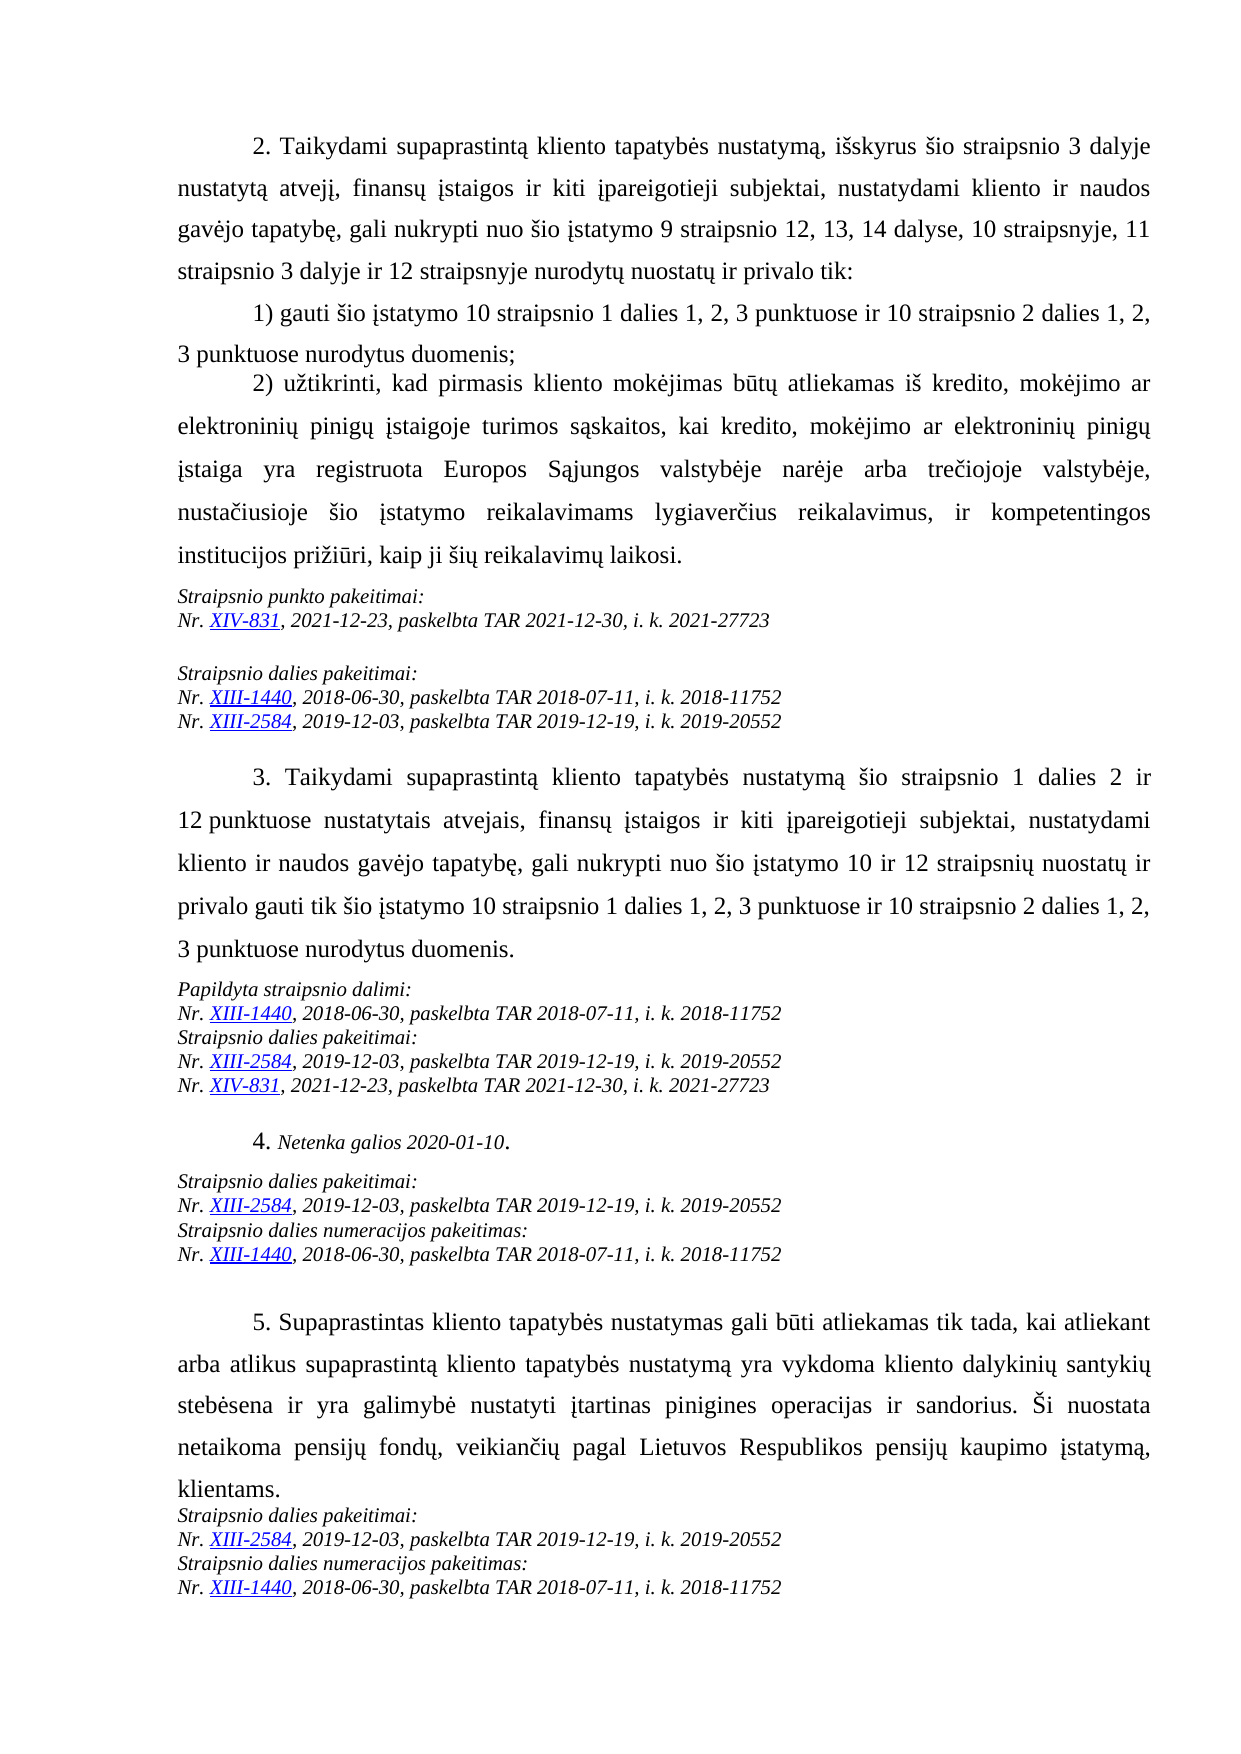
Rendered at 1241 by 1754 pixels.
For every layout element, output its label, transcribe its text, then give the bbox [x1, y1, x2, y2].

text Nr. XIII-1440, 2018-06-30, paskelbta TAR 2018-07-11, i. k. 2018-11752 [177, 1242, 1152, 1266]
text 3. Taikydami supaprastintą kliento tapatybės nustatymą šio straipsnio 1 dalies 2 ir 12 punktuose nustatytais atvejais, finansų įstaigos ir kiti įpareigotieji subjektai, nustatydami kliento ir naudos gavėjo tapatybę, gali nukrypti nuo šio įstatymo 10 ir 12 straipsnių nuostatų ir privalo gauti tik šio įstatymo 10 straipsnio 1 dalies 1, 2, 3 punktuose ir 10 straipsnio 2 dalies 1, 2, 3 punktuose nurodytus duomenis. [177, 762, 1152, 963]
text Nr. XIII-1440, 2018-06-30, paskelbta TAR 2018-07-11, i. k. 2018-11752 [177, 1575, 1152, 1599]
text Nr. XIII-1440, 2018-06-30, paskelbta TAR 2018-07-11, i. k. 2018-11752 [177, 685, 1152, 709]
text Nr. XIII-2584, 2019-12-03, paskelbta TAR 2019-12-19, i. k. 2019-20552 [177, 1193, 1152, 1217]
text 4. Netenka galios 2020-01-10. [177, 1126, 1152, 1155]
text Nr. XIII-2584, 2019-12-03, paskelbta TAR 2019-12-19, i. k. 2019-20552 [177, 709, 1152, 733]
text Straipsnio dalies pakeitimai: [177, 1169, 1152, 1193]
text Nr. XIV-831, 2021-12-23, paskelbta TAR 2021-12-30, i. k. 2021-27723 [177, 608, 1152, 632]
text Straipsnio dalies pakeitimai: [177, 661, 1152, 685]
text 2) užtikrinti, kad pirmasis kliento mokėjimas būtų atliekamas iš kredito, mokėjimo ar elektroninių pinigų įstaigoje turimos sąskaitos, kai kredito, mokėjimo ar elektroninių pinigų įstaiga yra registruota Europos Sąjungos valstybėje narėje arba trečiojoje valstybėje, nustačiusioje šio įstatymo reikalavimams lygiaverčius reikalavimus, ir kompetentingos institucijos prižiūri, kaip ji šių reikalavimų laikosi. [177, 368, 1152, 569]
text Nr. XIII-2584, 2019-12-03, paskelbta TAR 2019-12-19, i. k. 2019-20552 [177, 1049, 1152, 1073]
text Straipsnio dalies numeracijos pakeitimas: [177, 1217, 1152, 1242]
text Nr. XIII-2584, 2019-12-03, paskelbta TAR 2019-12-19, i. k. 2019-20552 [177, 1527, 1152, 1551]
text 2. Taikydami supaprastintą kliento tapatybės nustatymą, išskyrus šio straipsnio 3 dalyje nustatytą atvejį, finansų įstaigos ir kiti įpareigotieji subjektai, nustatydami kliento ir naudos gavėjo tapatybę, gali nukrypti nuo šio įstatymo 9 straipsnio 12, 13, 14 dalyse, 10 straipsnyje, 11 straipsnio 3 dalyje ir 12 straipsnyje nurodytų nuostatų ir privalo tik: [177, 118, 1152, 285]
text Straipsnio dalies numeracijos pakeitimas: [177, 1551, 1152, 1575]
text 5. Supaprastintas kliento tapatybės nustatymas gali būti atliekamas tik tada, kai atliekant arba atlikus supaprastintą kliento tapatybės nustatymą yra vykdoma kliento dalykinių santykių stebėsena ir yra galimybė nustatyti įtartinas pinigines operacijas ir sandorius. Ši nuostata netaikoma pensijų fondų, veikiančių pagal Lietuvos Respublikos pensijų kaupimo įstatymą, klientams. [177, 1294, 1152, 1503]
text Straipsnio punkto pakeitimai: [177, 584, 1152, 608]
text 1) gauti šio įstatymo 10 straipsnio 1 dalies 1, 2, 3 punktuose ir 10 straipsnio 2 dalies 1, 2, 3 punktuose nurodytus duomenis; [177, 285, 1152, 368]
text Straipsnio dalies pakeitimai: [177, 1503, 1152, 1527]
text Nr. XIII-1440, 2018-06-30, paskelbta TAR 2018-07-11, i. k. 2018-11752 [177, 1001, 1152, 1025]
text Papildyta straipsnio dalimi: [177, 977, 1152, 1001]
text Nr. XIV-831, 2021-12-23, paskelbta TAR 2021-12-30, i. k. 2021-27723 [177, 1073, 1152, 1097]
text Straipsnio dalies pakeitimai: [177, 1025, 1152, 1049]
